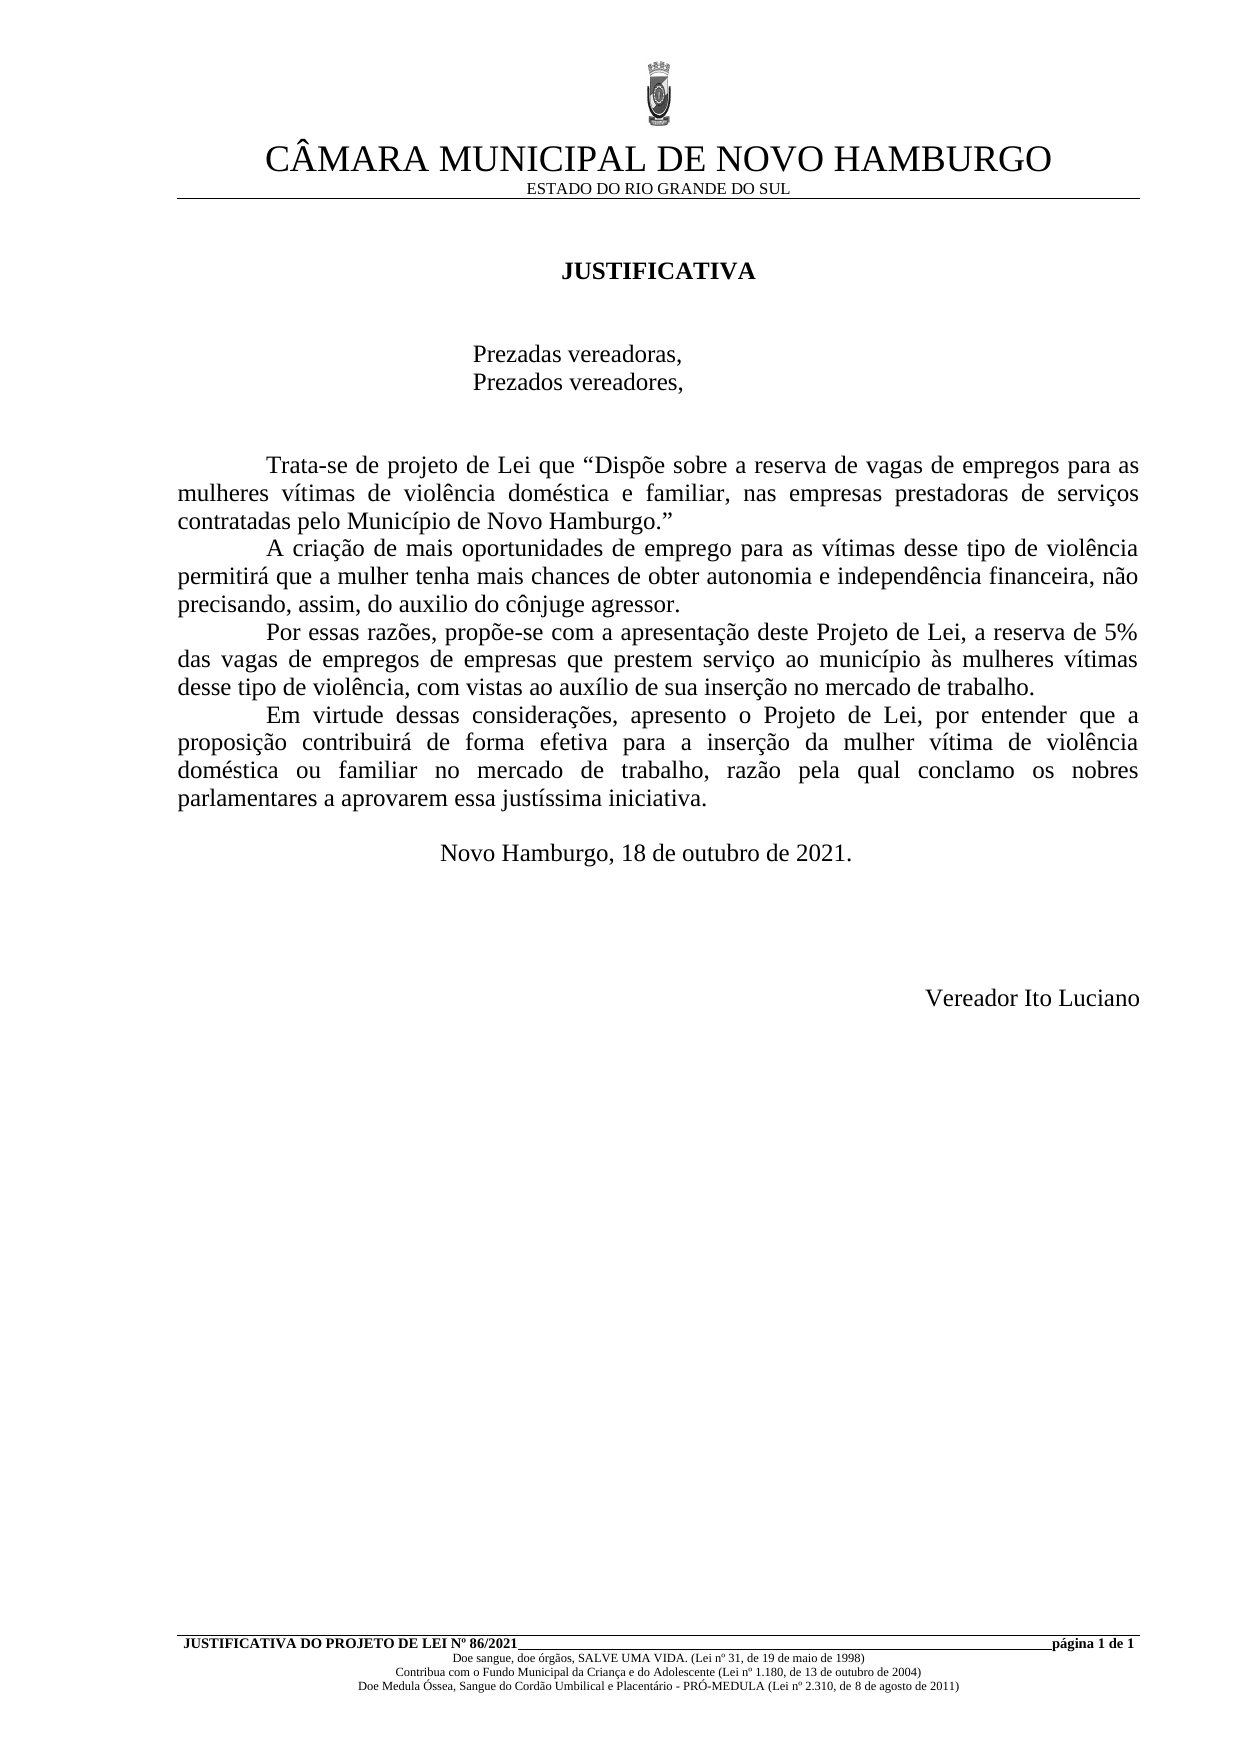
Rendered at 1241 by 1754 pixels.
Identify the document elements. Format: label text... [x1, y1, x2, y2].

text Prezadas vereadoras, [177, 341, 1140, 368]
text Trata-se de projeto de Lei que “Dispõe sobre a reserva de vagas de empregos para as mulheres vítimas de violência doméstica e familiar, nas empresas prestadoras de serviços contratadas pelo Município de Novo Hamburgo.” [177, 451, 1140, 534]
text Novo Hamburgo, 18 de outubro de 2021. [177, 839, 1140, 867]
text A criação de mais oportunidades de emprego para as vítimas desse tipo de violência permitirá que a mulher tenha mais chances de obter autonomia e independência financeira, não precisando, assim, do auxilio do cônjuge agressor. [177, 534, 1140, 618]
text Vereador Ito Luciano [177, 984, 1140, 1011]
text Em virtude dessas considerações, apresento o Projeto de Lei, por entender que a proposição contribuirá de forma efetiva para a inserção da mulher vítima de violência doméstica ou familiar no mercado de trabalho, razão pela qual conclamo os nobres parlamentares a aprovarem essa justíssima iniciativa. [177, 701, 1140, 812]
text Por essas razões, propõe-se com a apresentação deste Projeto de Lei, a reserva de 5% das vagas de empregos de empresas que prestem serviço ao município às mulheres vítimas desse tipo de violência, com vistas ao auxílio de sua inserção no mercado de trabalho. [177, 618, 1140, 701]
text JUSTIFICATIVA [177, 257, 1140, 285]
text Prezados vereadores, [177, 368, 1140, 396]
